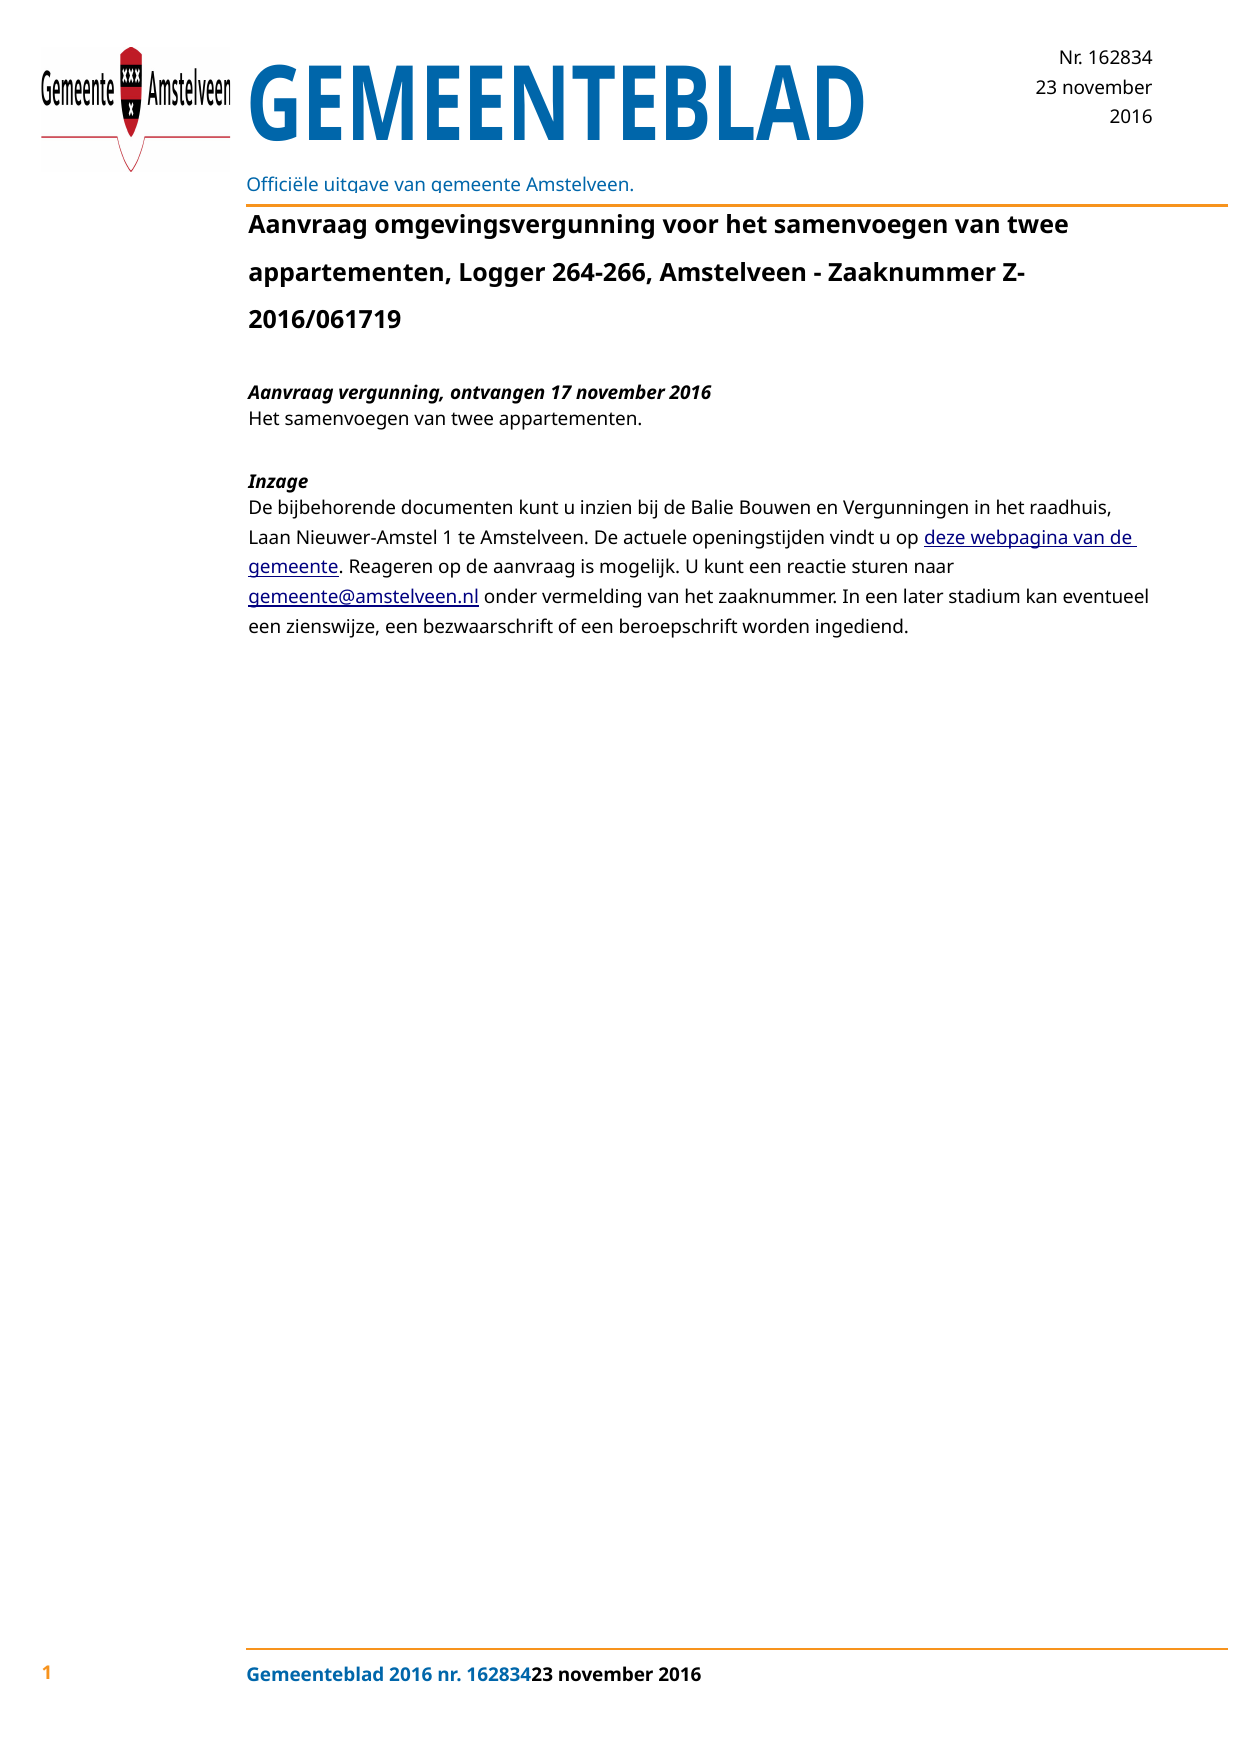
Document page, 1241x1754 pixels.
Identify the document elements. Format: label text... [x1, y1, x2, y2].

text Het samenvoegen van twee appartementen. [248, 405, 1152, 431]
text De bijbehorende documenten kunt u inzien bij de Balie Bouwen en Vergunningen in het raadhuis, Laan Nieuwer-Amstel 1 te Amstelveen. De actuele openingstijden vindt u op deze webpagina van de gemeente. Reageren op de aanvraag is mogelijk. U kunt een reactie sturen naar gemeente@amstelveen.nl onder vermelding van het zaaknummer. In een later stadium kan eventueel een zienswijze, een bezwaarschrift of een beroepschrift worden ingediend. [248, 494, 1152, 638]
text Aanvraag vergunning, ontvangen 17 november 2016 [248, 379, 1152, 405]
text Aanvraag omgevingsvergunning voor het samenvoegen van twee appartementen, Logger 264-266, Amstelveen - Zaaknummer Z-2016/061719 [248, 207, 1152, 336]
text Inzage [248, 469, 1152, 494]
picture [41, 47, 231, 172]
